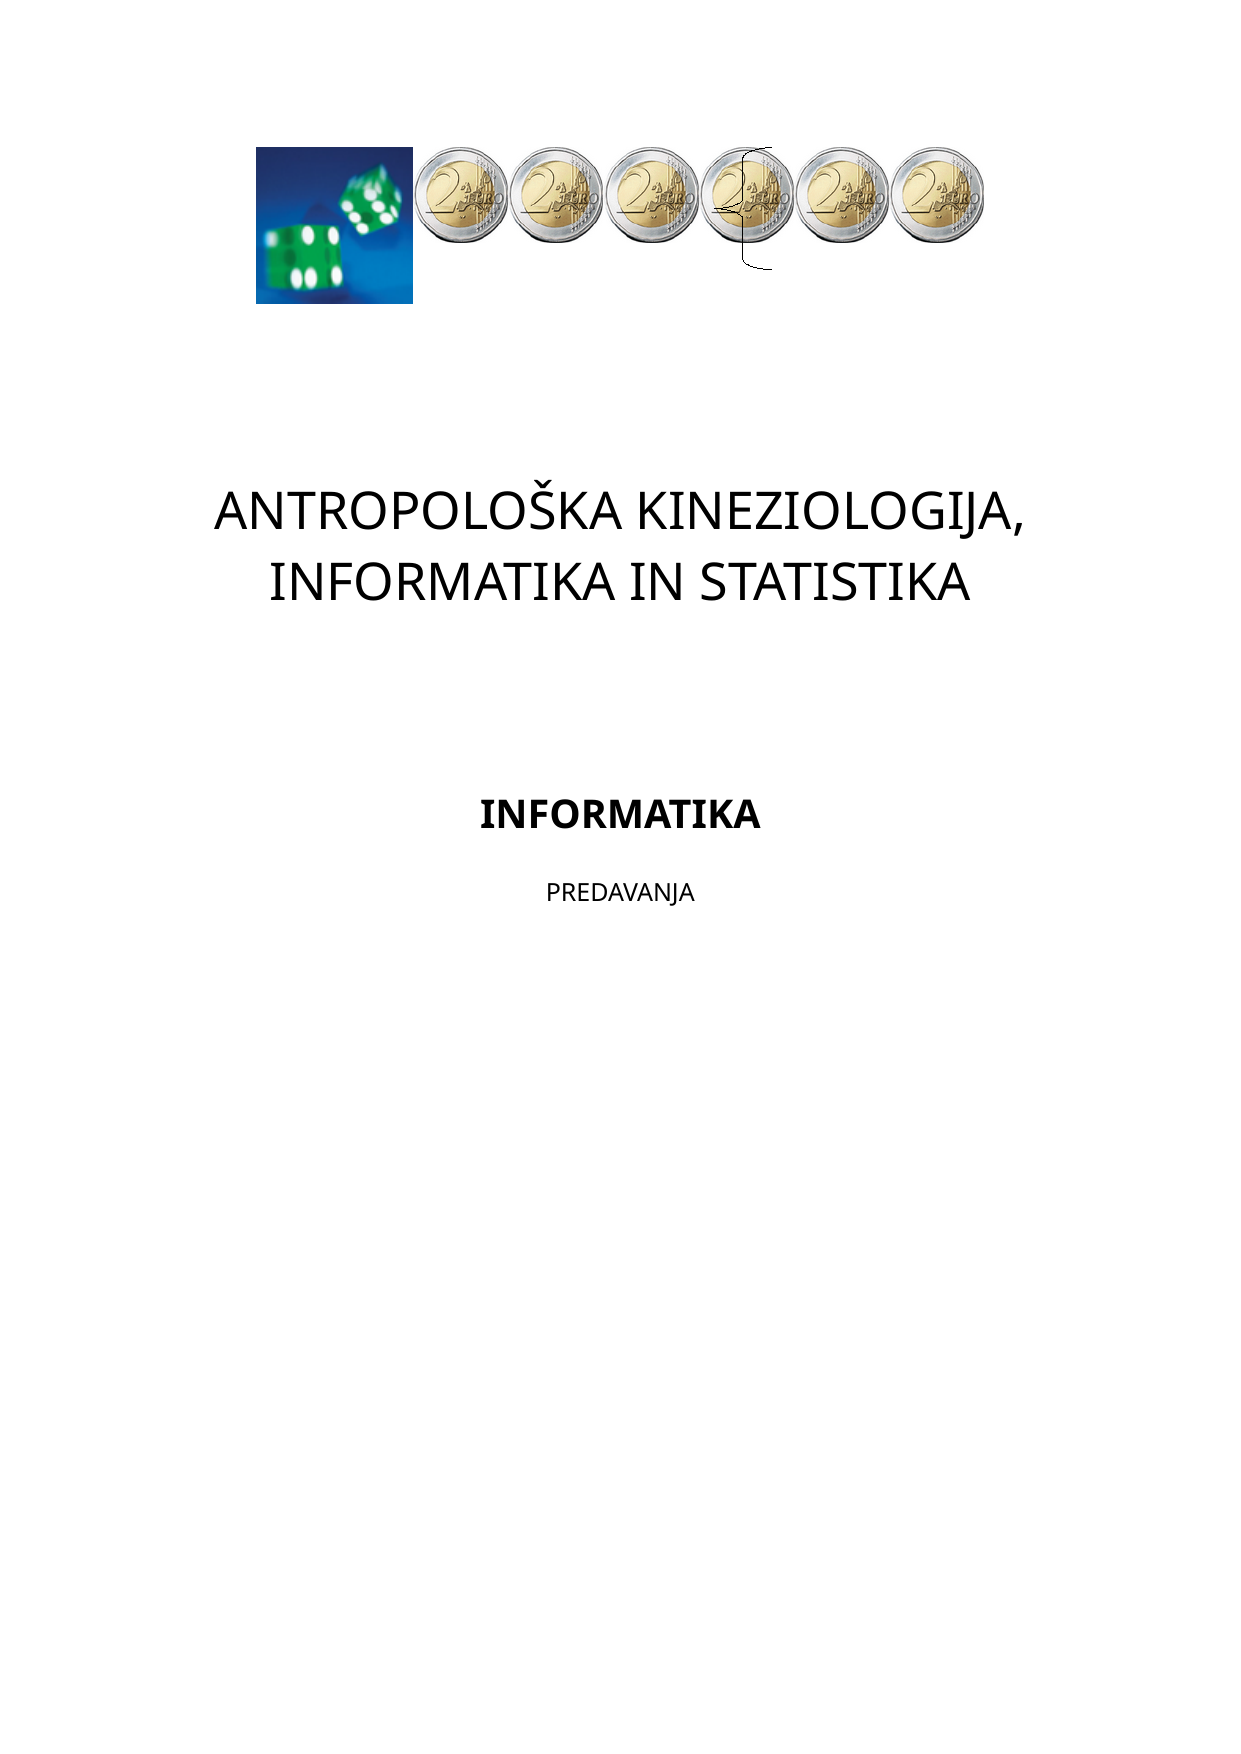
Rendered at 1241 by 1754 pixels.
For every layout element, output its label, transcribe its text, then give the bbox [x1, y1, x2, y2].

text ANTROPOLOŠKA KINEZIOLOGIJA, INFORMATIKA IN STATISTIKA [148, 474, 1093, 616]
picture [256, 147, 984, 304]
text INFORMATIKA [148, 786, 1093, 840]
text PREDAVANJA [148, 874, 1093, 908]
